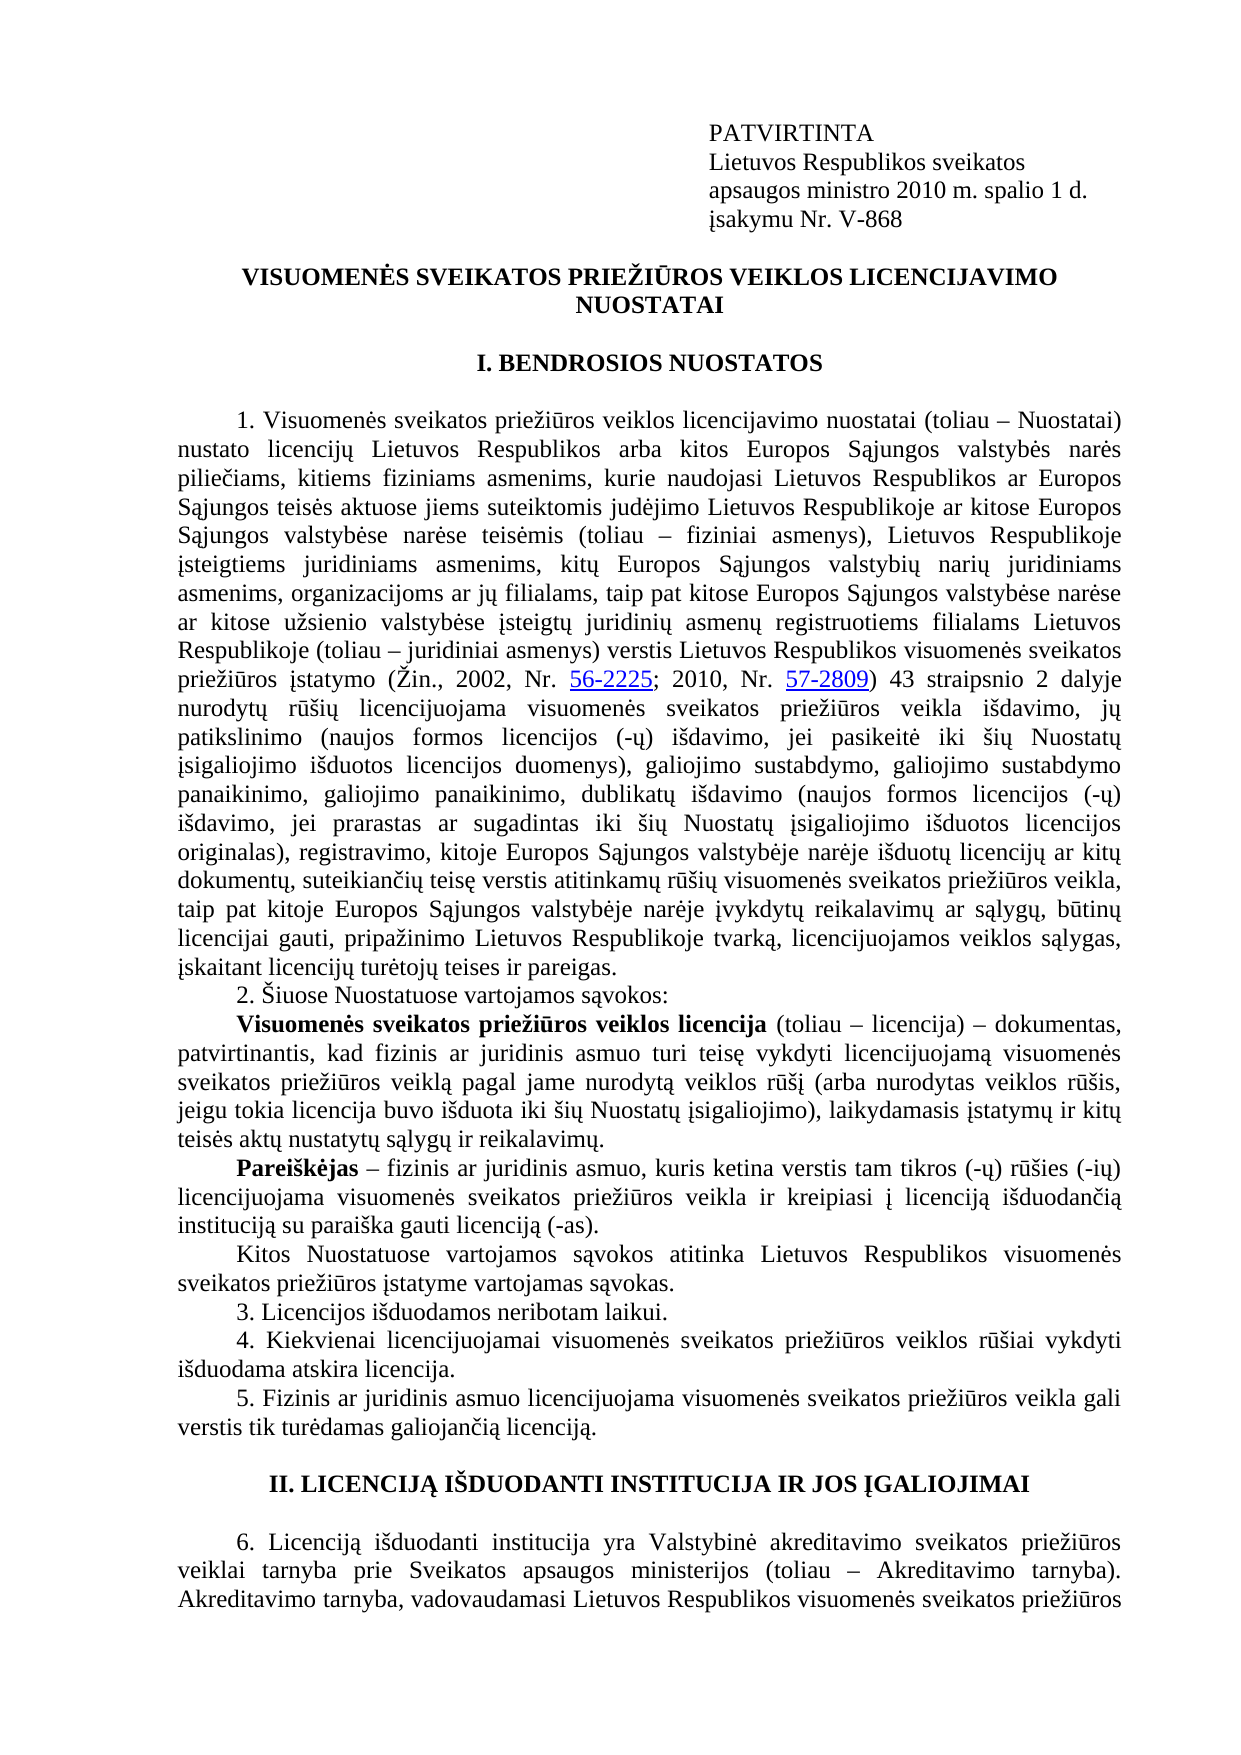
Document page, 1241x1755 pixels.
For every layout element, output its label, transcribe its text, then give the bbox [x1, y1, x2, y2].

text VISUOMENĖS SVEIKATOS PRIEŽIŪROS VEIKLOS LICENCIJAVIMO NUOSTATAI [177, 262, 1122, 319]
text 5. Fizinis ar juridinis asmuo licencijuojama visuomenės sveikatos priežiūros veikla gali verstis tik turėdamas galiojančią licenciją. [177, 1383, 1122, 1441]
text Lietuvos Respublikos sveikatos [177, 147, 1122, 176]
text Kitos Nuostatuose vartojamos sąvokos atitinka Lietuvos Respublikos visuomenės sveikatos priežiūros įstatyme vartojamas sąvokas. [177, 1239, 1122, 1297]
text Visuomenės sveikatos priežiūros veiklos licencija (toliau – licencija) – dokumentas, patvirtinantis, kad fizinis ar juridinis asmuo turi teisę vykdyti licencijuojamą visuomenės sveikatos priežiūros veiklą pagal jame nurodytą veiklos rūšį (arba nurodytas veiklos rūšis, jeigu tokia licencija buvo išduota iki šių Nuostatų įsigaliojimo), laikydamasis įstatymų ir kitų teisės aktų nustatytų sąlygų ir reikalavimų. [177, 1009, 1122, 1153]
text Pareiškėjas – fizinis ar juridinis asmuo, kuris ketina verstis tam tikros (-ų) rūšies (-ių) licencijuojama visuomenės sveikatos priežiūros veikla ir kreipiasi į licenciją išduodančią instituciją su paraiška gauti licenciją (-as). [177, 1153, 1122, 1239]
text įsakymu Nr. V-868 [177, 204, 1122, 233]
text apsaugos ministro 2010 m. spalio 1 d. [177, 176, 1122, 204]
text II. LICENCIJĄ IŠDUODANTI INSTITUCIJA IR JOS ĮGALIOJIMAI [177, 1469, 1122, 1498]
text 1. Visuomenės sveikatos priežiūros veiklos licencijavimo nuostatai (toliau – Nuostatai) nustato licencijų Lietuvos Respublikos arba kitos Europos Sąjungos valstybės narės piliečiams, kitiems fiziniams asmenims, kurie naudojasi Lietuvos Respublikos ar Europos Sąjungos teisės aktuose jiems suteiktomis judėjimo Lietuvos Respublikoje ar kitose Europos Sąjungos valstybėse narėse teisėmis (toliau – fiziniai asmenys), Lietuvos Respublikoje įsteigtiems juridiniams asmenims, kitų Europos Sąjungos valstybių narių juridiniams asmenims, organizacijoms ar jų filialams, taip pat kitose Europos Sąjungos valstybėse narėse ar kitose užsienio valstybėse įsteigtų juridinių asmenų registruotiems filialams Lietuvos Respublikoje (toliau – juridiniai asmenys) verstis Lietuvos Respublikos visuomenės sveikatos priežiūros įstatymo (Žin., 2002, Nr. 56-2225; 2010, Nr. 57-2809) 43 straipsnio 2 dalyje nurodytų rūšių licencijuojama visuomenės sveikatos priežiūros veikla išdavimo, jų patikslinimo (naujos formos licencijos (-ų) išdavimo, jei pasikeitė iki šių Nuostatų įsigaliojimo išduotos licencijos duomenys), galiojimo sustabdymo, galiojimo sustabdymo panaikinimo, galiojimo panaikinimo, dublikatų išdavimo (naujos formos licencijos (-ų) išdavimo, jei prarastas ar sugadintas iki šių Nuostatų įsigaliojimo išduotos licencijos originalas), registravimo, kitoje Europos Sąjungos valstybėje narėje išduotų licencijų ar kitų dokumentų, suteikiančių teisę verstis atitinkamų rūšių visuomenės sveikatos priežiūros veikla, taip pat kitoje Europos Sąjungos valstybėje narėje įvykdytų reikalavimų ar sąlygų, būtinų licencijai gauti, pripažinimo Lietuvos Respublikoje tvarką, licencijuojamos veiklos sąlygas, įskaitant licencijų turėtojų teises ir pareigas. [177, 406, 1122, 981]
text I. BENDROSIOS NUOSTATOS [177, 348, 1122, 377]
text 6. Licenciją išduodanti institucija yra Valstybinė akreditavimo sveikatos priežiūros veiklai tarnyba prie Sveikatos apsaugos ministerijos (toliau – Akreditavimo tarnyba). Akreditavimo tarnyba, vadovaudamasi Lietuvos Respublikos visuomenės sveikatos priežiūros [177, 1527, 1122, 1613]
text 4. Kiekvienai licencijuojamai visuomenės sveikatos priežiūros veiklos rūšiai vykdyti išduodama atskira licencija. [177, 1326, 1122, 1383]
text 2. Šiuose Nuostatuose vartojamos sąvokos: [177, 981, 1122, 1009]
text 3. Licencijos išduodamos neribotam laikui. [177, 1297, 1122, 1326]
text PATVIRTINTA [709, 118, 1122, 147]
